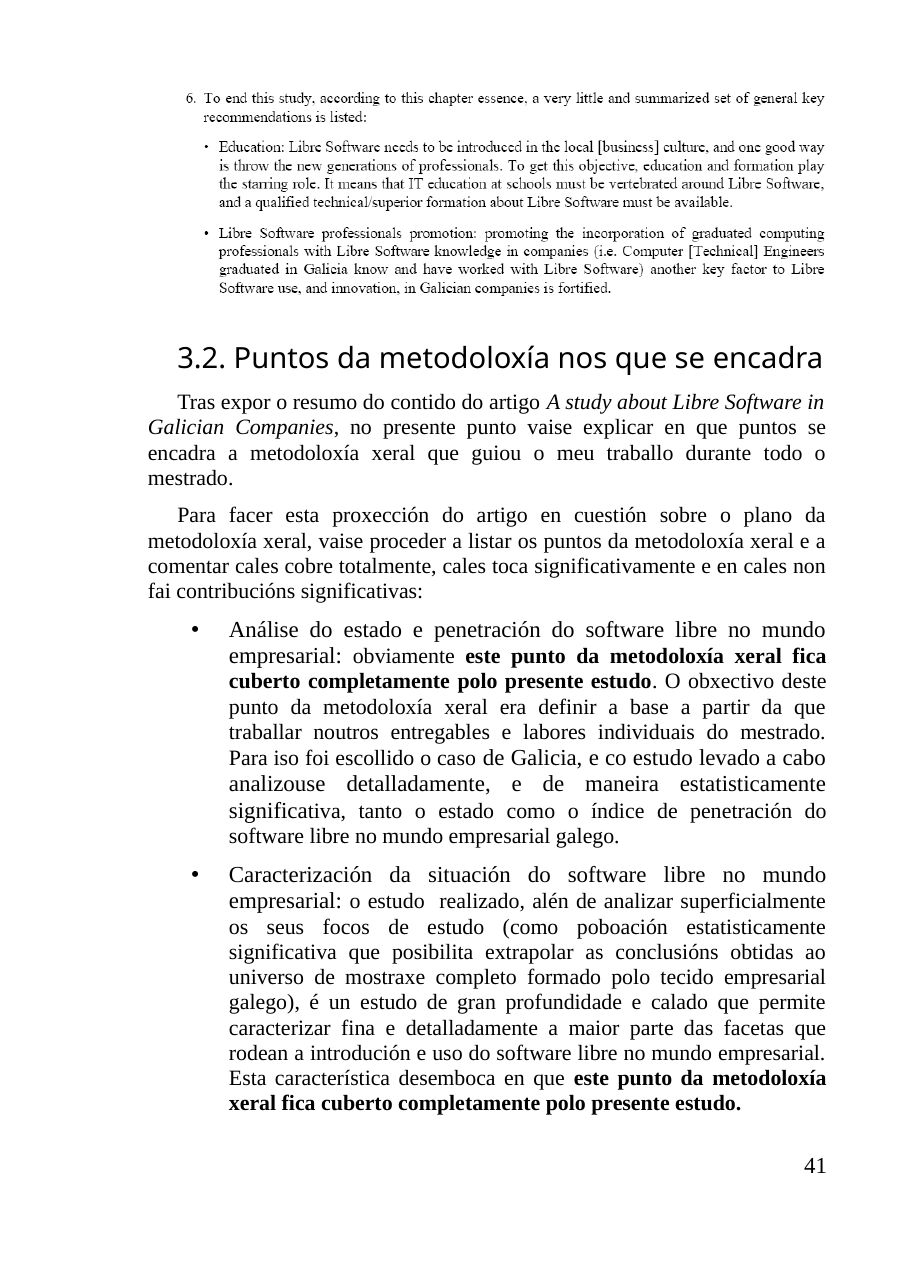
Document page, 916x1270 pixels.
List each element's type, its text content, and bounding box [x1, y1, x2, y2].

list Caracterización da situación do software libre no mundo empresarial: o estudo realizado, alén de analizar superficialmente os seus focos de estudo (como poboación estatisticamente significativa que posibilita extrapolar as conclusións obtidas ao universo de mostraxe completo formado polo tecido empresarial galego), é un estudo de gran profundidade e calado que permite caracterizar fina e detalladamente a maior parte das facetas que rodean a introdución e uso do software libre no mundo empresarial. Esta característica desemboca en que este punto da metodoloxía xeral fica cuberto completamente polo presente estudo. [191, 861, 827, 1115]
text Tras expor o resumo do contido do artigo A study about Libre Software in Galician Companies, no presente punto vaise explicar en que puntos se encadra a metodoloxía xeral que guiou o meu traballo durante todo o mestrado. [148, 389, 827, 490]
picture [177, 88, 836, 300]
subtitle 3.2. Puntos da metodoloxía nos que se encadra [177, 337, 827, 377]
text Para facer esta proxección do artigo en cuestión sobre o plano da metodoloxía xeral, vaise proceder a listar os puntos da metodoloxía xeral e a comentar cales cobre totalmente, cales toca significativamente e en cales non fai contribucións significativas: [148, 502, 827, 603]
list Análise do estado e penetración do software libre no mundo empresarial: obviamente este punto da metodoloxía xeral fica cuberto completamente polo presente estudo. O obxectivo deste punto da metodoloxía xeral era definir a base a partir da que traballar noutros entregables e labores individuais do mestrado. Para iso foi escollido o caso de Galicia, e co estudo levado a cabo analizouse detalladamente, e de maneira estatisticamente significativa, tanto o estado como o índice de penetración do software libre no mundo empresarial galego. [191, 616, 827, 848]
